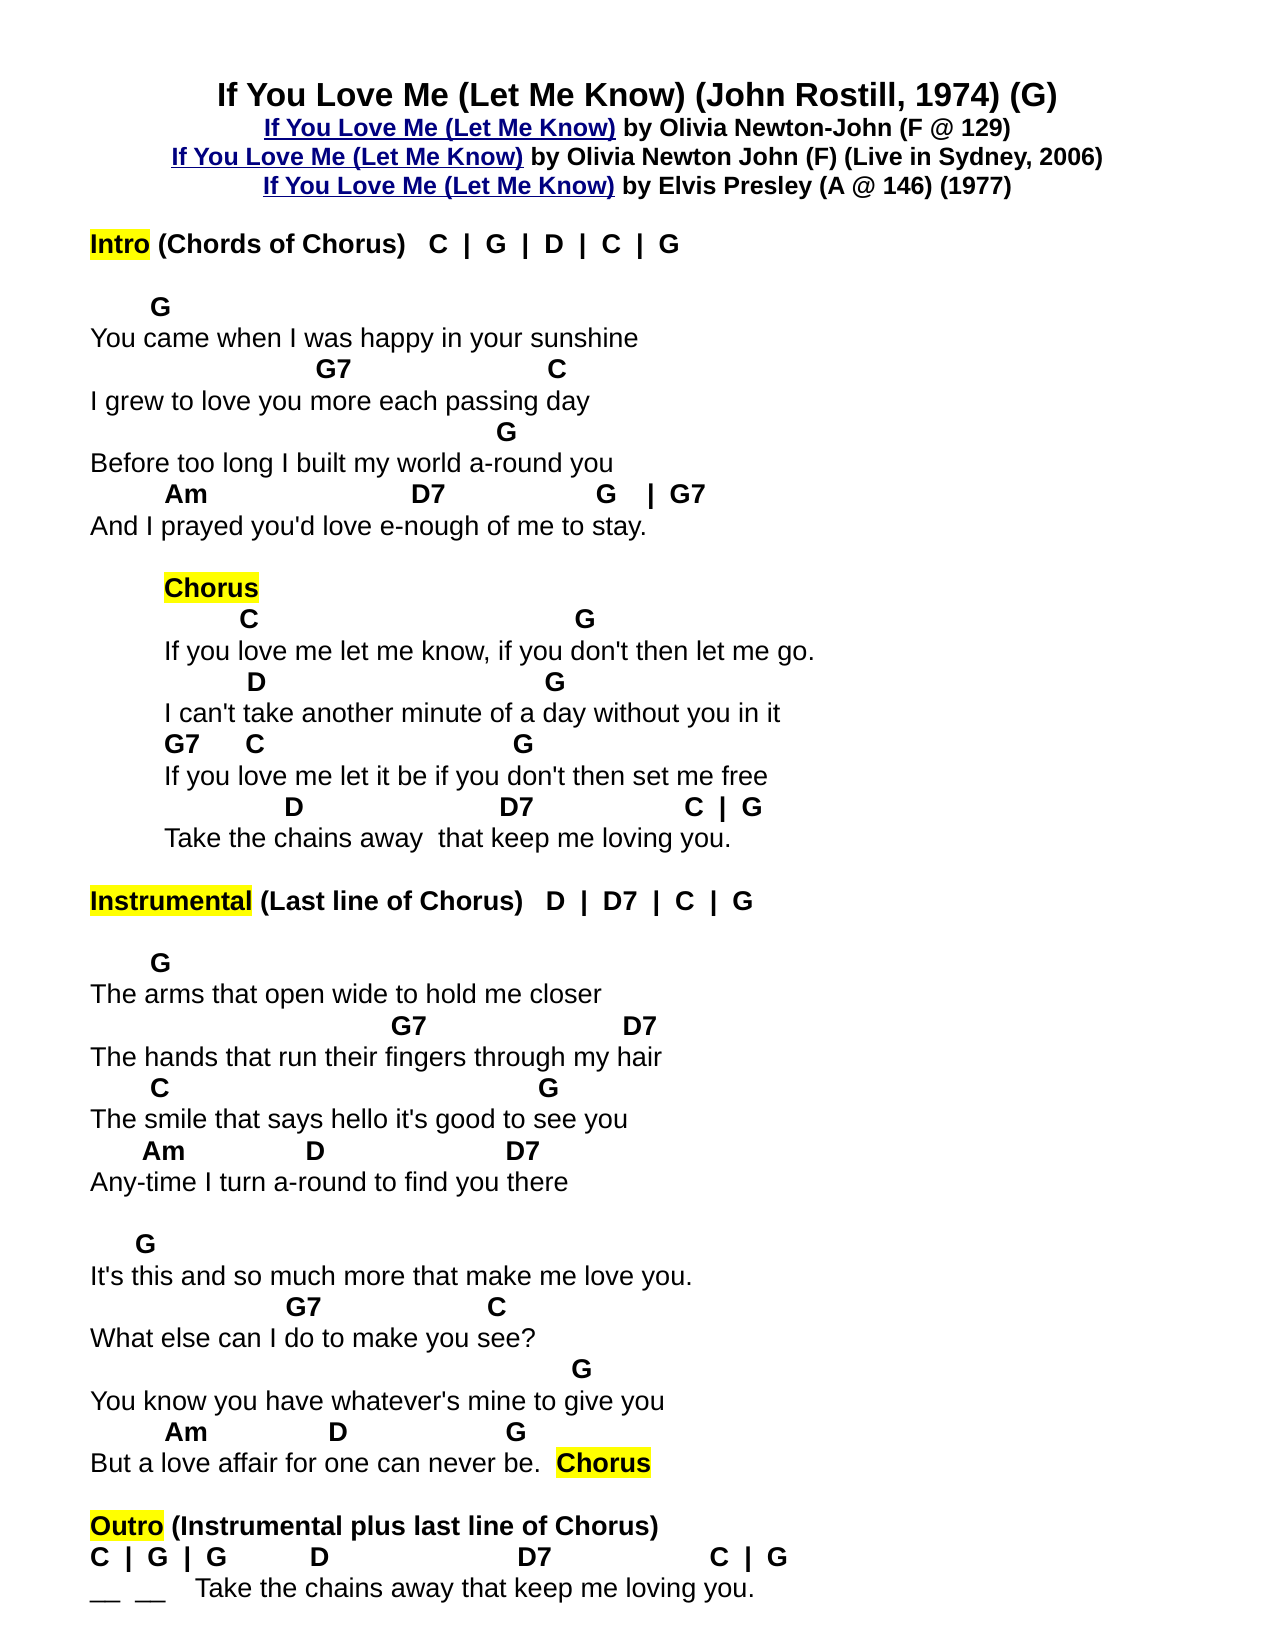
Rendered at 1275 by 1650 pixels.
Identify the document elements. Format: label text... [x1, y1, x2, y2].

text Before too long I built my world a-round you [90, 447, 1185, 478]
text Instrumental (Last line of Chorus) D | D7 | C | G [90, 885, 1185, 916]
text Am D G [90, 1416, 1185, 1447]
text If You Love Me (Let Me Know) by Olivia Newton John (F) (Live in Sydney, 2006) [90, 142, 1185, 171]
text C | G | G D D7 C | G [90, 1541, 1185, 1572]
text Any-time I turn a-round to find you there [90, 1166, 1185, 1197]
text Outro (Instrumental plus last line of Chorus) [90, 1510, 1185, 1541]
text If you love me let me know, if you don't then let me go. [164, 635, 1185, 666]
text Am D7 G | G7 [90, 478, 1185, 510]
text The smile that says hello it's good to see you [90, 1103, 1185, 1135]
text What else can I do to make you see? [90, 1322, 1185, 1353]
text G [90, 1228, 1185, 1260]
text Take the chains away that keep me loving you. [164, 822, 1185, 853]
text If You Love Me (Let Me Know) by Elvis Presley (A @ 146) (1977) [90, 171, 1185, 200]
text You came when I was happy in your sunshine [90, 322, 1185, 353]
text D G [164, 666, 1185, 697]
text G [90, 947, 1185, 978]
text G [90, 416, 1185, 447]
text Intro (Chords of Chorus) C | G | D | C | G [90, 228, 1185, 260]
text But a love affair for one can never be. Chorus [90, 1447, 1185, 1478]
text D D7 C | G [164, 791, 1185, 822]
text If You Love Me (Let Me Know) by Olivia Newton-John (F @ 129) [90, 113, 1185, 142]
text C G [90, 1072, 1185, 1103]
text I grew to love you more each passing day [90, 385, 1185, 416]
text I can't take another minute of a day without you in it [164, 697, 1185, 728]
text G [90, 1353, 1185, 1385]
text G [90, 291, 1185, 322]
text C G [164, 603, 1185, 635]
text The arms that open wide to hold me closer [90, 978, 1185, 1010]
text And I prayed you'd love e-nough of me to stay. [90, 510, 1185, 541]
text G7 C G [164, 728, 1185, 760]
text G7 D7 [90, 1010, 1185, 1041]
text G7 C [90, 353, 1185, 385]
text The hands that run their fingers through my hair [90, 1041, 1185, 1072]
text If You Love Me (Let Me Know) (John Rostill, 1974) (G) [90, 75, 1185, 113]
text G7 C [90, 1291, 1185, 1322]
text Am D D7 [90, 1135, 1185, 1166]
text It's this and so much more that make me love you. [90, 1260, 1185, 1291]
text __ __ Take the chains away that keep me loving you. [90, 1572, 1185, 1603]
text If you love me let it be if you don't then set me free [164, 760, 1185, 791]
text Chorus [164, 572, 1185, 603]
text You know you have whatever's mine to give you [90, 1385, 1185, 1416]
